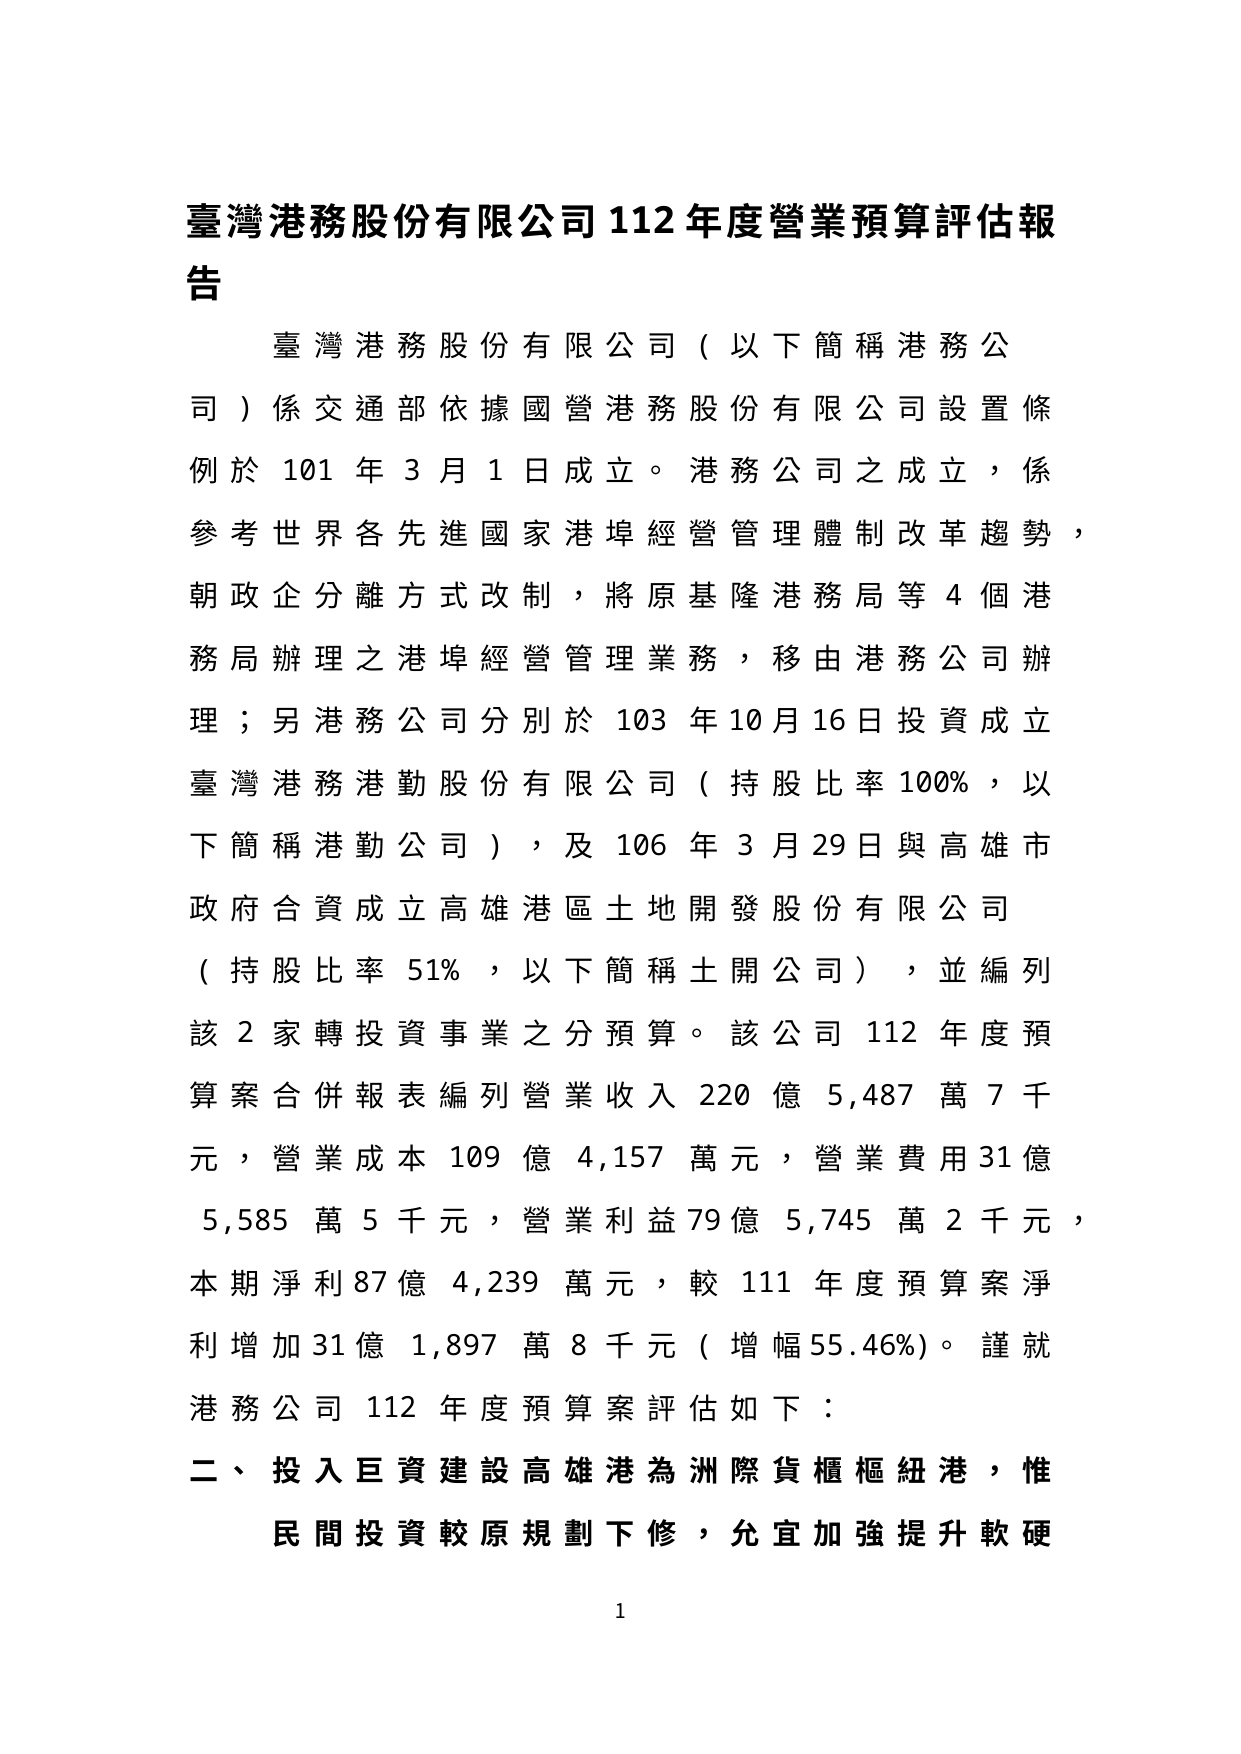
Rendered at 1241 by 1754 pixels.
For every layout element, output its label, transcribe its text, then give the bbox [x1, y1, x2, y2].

text 臺灣港務股份有限公司(以下簡稱港務公司)係交通部依據國營港務股份有限公司設置條例於101年3月1日成立。港務公司之成立，係參考世界各先進國家港埠經營管理體制改革趨勢，朝政企分離方式改制，將原基隆港務局等4個港務局辦理之港埠經營管理業務，移由港務公司辦理；另港務公司分別於103年10月16日投資成立臺灣港務港勤股份有限公司(持股比率100%，以下簡稱港勤公司)，及106年3月29日與高雄市政府合資成立高雄港區土地開發股份有限公司(持股比率51%，以下簡稱土開公司），並編列該2家轉投資事業之分預算。該公司112年度預算案合併報表編列營業收入220億5,487萬7千元，營業成本109億4,157萬元，營業費用31億5,585萬5千元，營業利益79億5,745萬2千元，本期淨利87億4,239萬元，較111年度預算案淨利增加31億1,897萬8千元(增幅55.46%)。謹就港務公司112年度預算案評估如下： [183, 302, 1058, 1427]
text 二、投入巨資建設高雄港為洲際貨櫃樞紐港，惟民間投資較原規劃下修，允宜加強提升軟硬 [183, 1427, 1058, 1552]
text 臺灣港務股份有限公司112年度營業預算評估報告 [183, 177, 1058, 302]
